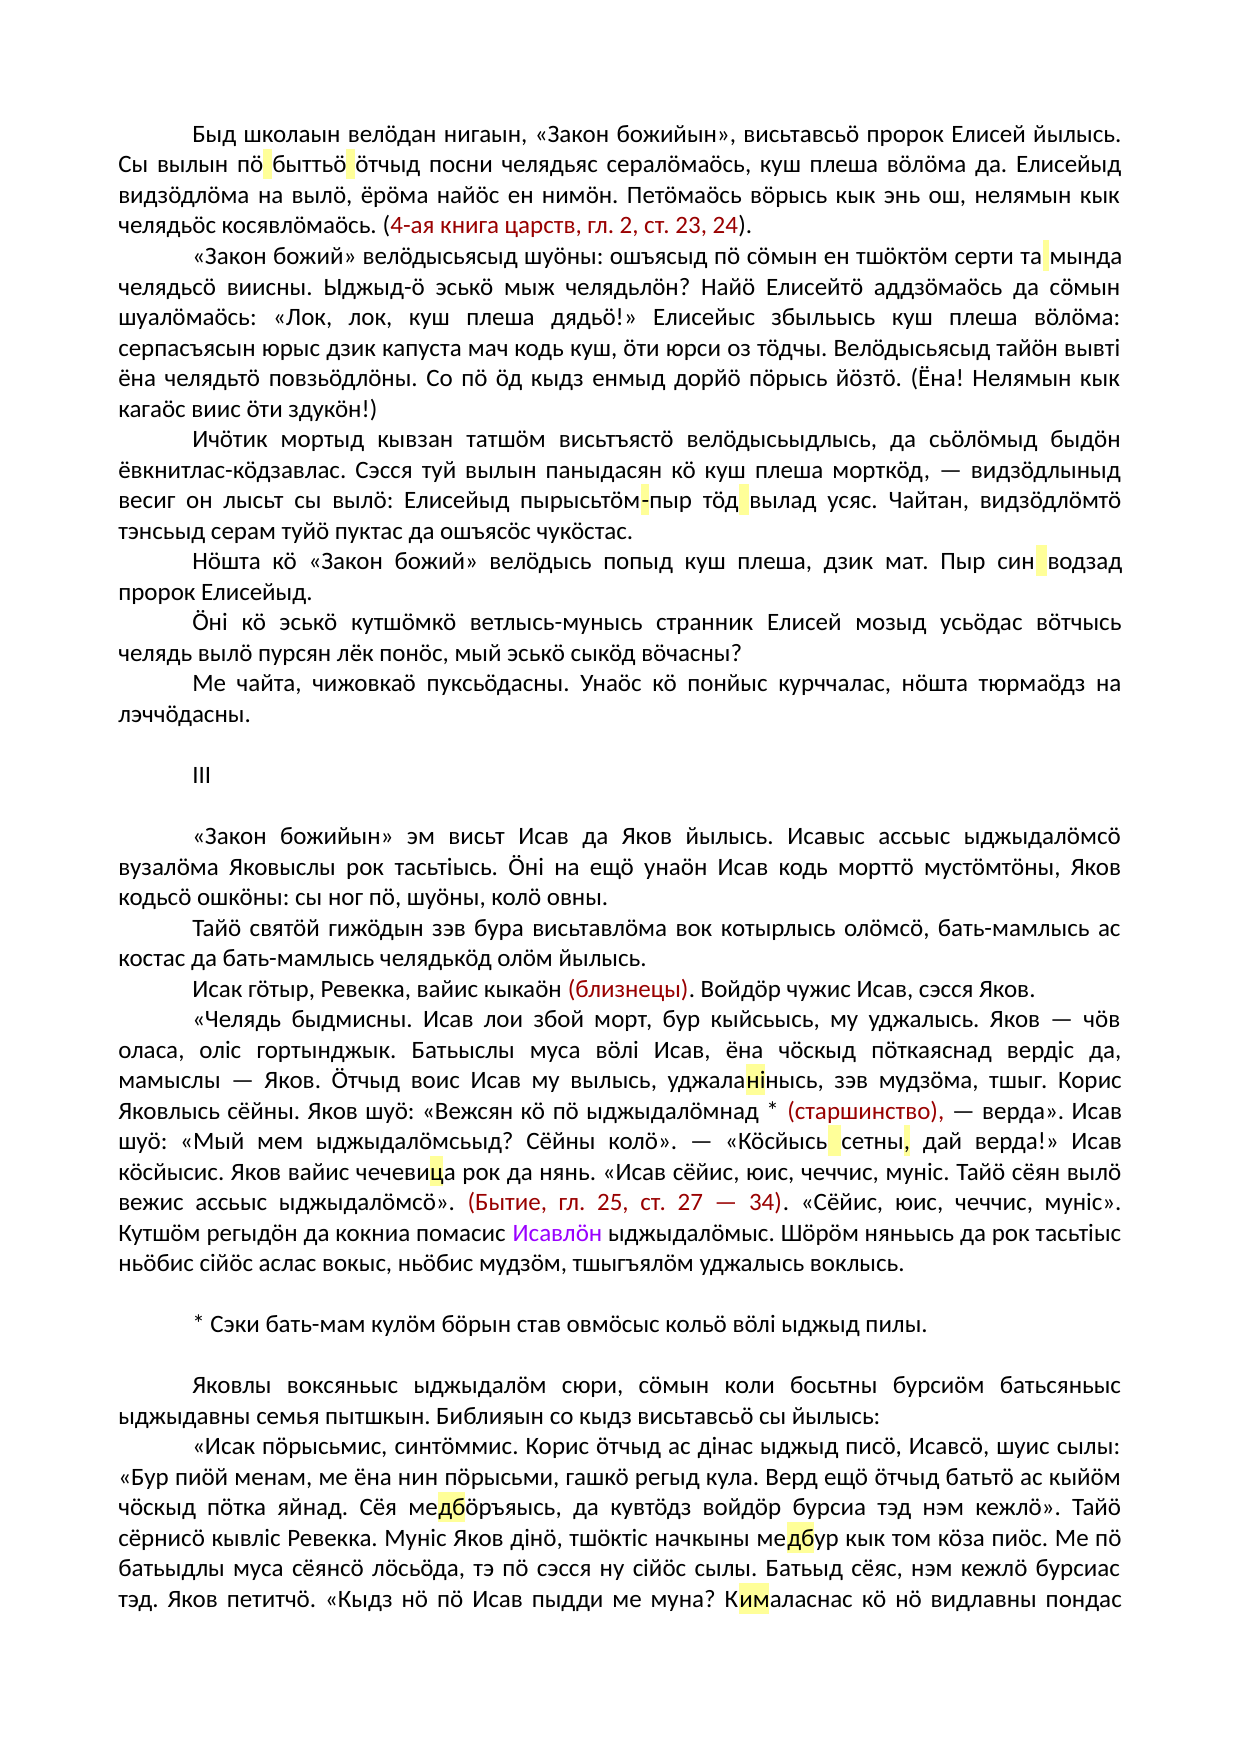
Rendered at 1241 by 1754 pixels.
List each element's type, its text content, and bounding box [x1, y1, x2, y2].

text Исак гӧтыр, Ревекка, вайис кыкаӧн (близнецы). Войдӧр чужис Исав, сэсся Яков. [118, 973, 1122, 1003]
text Тайӧ святӧй гижӧдын зэв бура висьтавлӧма вок котырлысь олӧмсӧ, бать-мамлысь ас костас да бать-мамлысь челядькӧд олӧм йылысь. [118, 912, 1122, 973]
text ІІІ [118, 759, 1122, 789]
text Ичӧтик мортыд кывзан татшӧм висьтъястӧ велӧдысьыдлысь, да сьӧлӧмыд быдӧн ёвкнитлас-кӧдзавлас. Сэсся туй вылын паныдасян кӧ куш плеша морткӧд, — видзӧдлыныд весиг он лысьт сы вылӧ: Елисейыд пырысьтӧм-пыр тӧд вылад усяс. Чайтан, видзӧдлӧмтӧ тэнсьыд серам туйӧ пуктас да ошъясӧс чукӧстас. [118, 423, 1122, 545]
text «Челядь быдмисны. Исав лои збой морт, бур кыйсьысь, му уджалысь. Яков — чӧв оласа, оліс гортынджык. Батьыслы муса вӧлі Исав, ёна чӧскыд пӧткаяснад вердіс да, мамыслы — Яков. Ӧтчыд воис Исав му вылысь, уджаланінысь, зэв мудзӧма, тшыг. Корис Яковлысь сёйны. Яков шуӧ: «Вежсян кӧ пӧ ыджыдалӧмнад * (старшинство), — верда». Исав шуӧ: «Мый мем ыджыдалӧмсьыд? Сёйны колӧ». — «Кӧсйысь сетны, дай верда!» Исав кӧсйысис. Яков вайис чечевица рок да нянь. «Исав сёйис, юис, чеччис, муніс. Тайӧ сёян вылӧ вежис ассьыс ыджыдалӧмсӧ». (Бытие, гл. 25, ст. 27 — 34). «Сёйис, юис, чеччис, муніс». Кутшӧм регыдӧн да кокниа помасис Исавлӧн ыджыдалӧмыс. Шӧрӧм няньысь да рок тасьтіыс ньӧбис сійӧс аслас вокыс, ньӧбис мудзӧм, тшыгъялӧм уджалысь воклысь. [118, 1003, 1122, 1278]
text Быд школаын велӧдан нигаын, «Закон божийын», висьтавсьӧ пророк Елисей йылысь. Сы вылын пӧ быттьӧ ӧтчыд посни челядьяс сералӧмаӧсь, куш плеша вӧлӧма да. Елисейыд видзӧдлӧма на вылӧ, ёрӧма найӧс ен нимӧн. Петӧмаӧсь вӧрысь кык энь ош, нелямын кык челядьӧс косявлӧмаӧсь. (4-ая книга царств, гл. 2, ст. 23, 24). [118, 118, 1122, 240]
text Ӧні кӧ эськӧ кутшӧмкӧ ветлысь-мунысь странник Елисей мозыд усьӧдас вӧтчысь челядь вылӧ пурсян лёк понӧс, мый эськӧ сыкӧд вӧчасны? [118, 606, 1122, 667]
text «Закон божийын» эм висьт Исав да Яков йылысь. Исавыс ассьыс ыджыдалӧмсӧ вузалӧма Яковыслы рок тасьтіысь. Ӧні на ещӧ унаӧн Исав кодь морттӧ мустӧмтӧны, Яков кодьсӧ ошкӧны: сы ног пӧ, шуӧны, колӧ овны. [118, 820, 1122, 912]
text * Сэки бать-мам кулӧм бӧрын став овмӧсыс кольӧ вӧлі ыджыд пилы. [118, 1308, 1122, 1339]
text «Исак пӧрысьмис, синтӧммис. Корис ӧтчыд ас дінас ыджыд писӧ, Исавсӧ, шуис сылы: «Бур пиӧй менам, ме ёна нин пӧрысьми, гашкӧ регыд кула. Верд ещӧ ӧтчыд батьтӧ ас кыйӧм чӧскыд пӧтка яйнад. Сёя медбӧръяысь, да кувтӧдз войдӧр бурсиа тэд нэм кежлӧ». Тайӧ сёрнисӧ кывліс Ревекка. Муніс Яков дінӧ, тшӧктіс начкыны медбур кык том кӧза пиӧс. Ме пӧ батьыдлы муса сёянсӧ лӧсьӧда, тэ пӧ сэсся ну сійӧс сылы. Батьыд сёяс, нэм кежлӧ бурсиас тэд. Яков петитчӧ. «Кыдз нӧ пӧ Исав пыдди ме муна? Кималаснас кӧ нӧ видлавны пондас [118, 1431, 1122, 1614]
text «Закон божий» велӧдысьясыд шуӧны: ошъясыд пӧ сӧмын ен тшӧктӧм серти та мында челядьсӧ виисны. Ыджыд-ӧ эськӧ мыж челядьлӧн? Найӧ Елисейтӧ аддзӧмаӧсь да сӧмын шуалӧмаӧсь: «Лок, лок, куш плеша дядьӧ!» Елисейыс збыльысь куш плеша вӧлӧма: серпасъясын юрыс дзик капуста мач кодь куш, ӧти юрси оз тӧдчы. Велӧдысьясыд тайӧн вывті ёна челядьтӧ повзьӧдлӧны. Со пӧ ӧд кыдз енмыд дорйӧ пӧрысь йӧзтӧ. (Ёна! Нелямын кык кагаӧс виис ӧти здукӧн!) [118, 240, 1122, 423]
text Ме чайта, чижовкаӧ пуксьӧдасны. Унаӧс кӧ понйыс курччалас, нӧшта тюрмаӧдз на лэччӧдасны. [118, 667, 1122, 728]
text Нӧшта кӧ «Закон божий» велӧдысь попыд куш плеша, дзик мат. Пыр син водзад пророк Елисейыд. [118, 545, 1122, 606]
text Яковлы воксяньыс ыджыдалӧм сюри, сӧмын коли босьтны бурсиӧм батьсяньыс ыджыдавны семья пытшкын. Библияын со кыдз висьтавсьӧ сы йылысь: [118, 1369, 1122, 1431]
